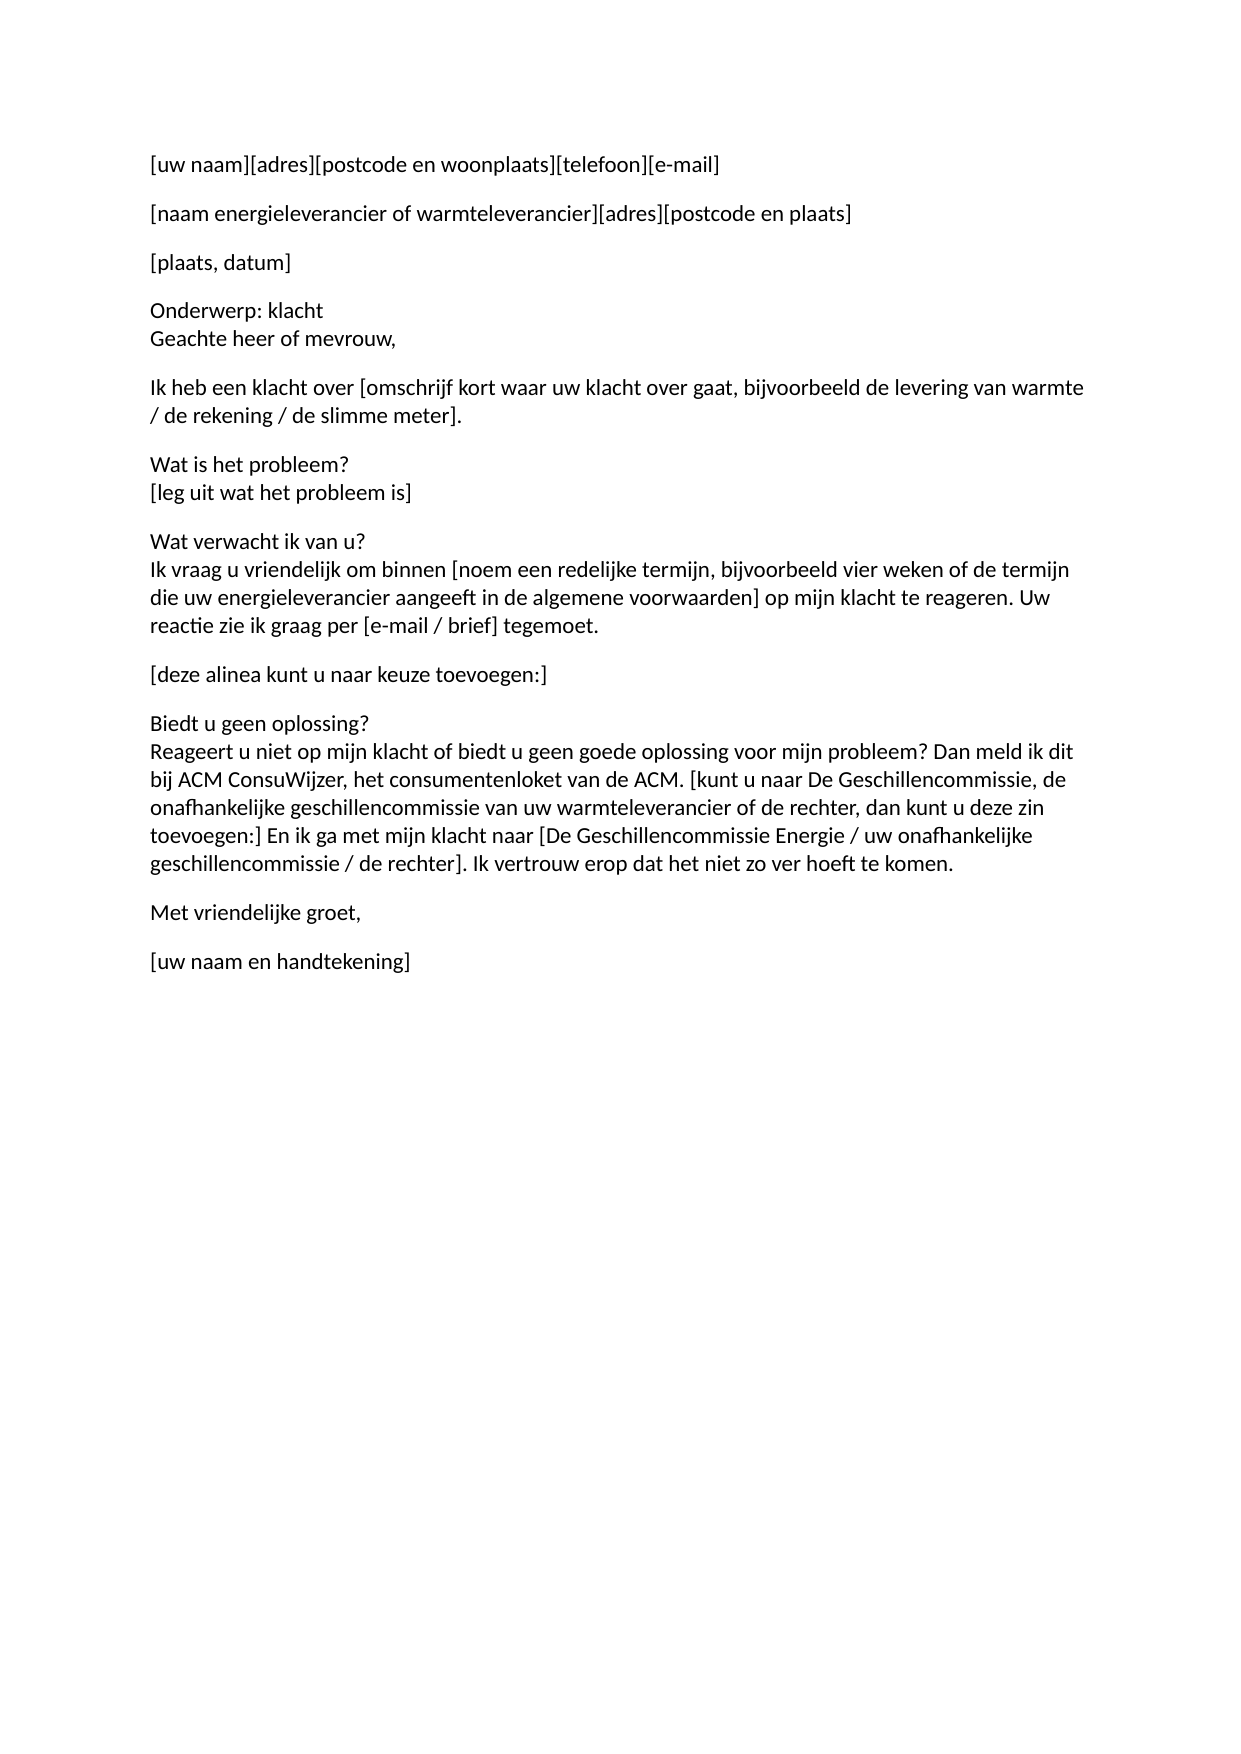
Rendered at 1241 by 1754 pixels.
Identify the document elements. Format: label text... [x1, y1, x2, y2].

subtitle Wat verwacht ik van u? [150, 527, 1090, 555]
text [uw naam en handtekening] [150, 947, 1090, 975]
text Ik vraag u vriendelijk om binnen [noem een redelijke termijn, bijvoorbeeld vier weken of de termijn die uw energieleverancier aangeeft in de algemene voorwaarden] op mijn klacht te reageren. Uw reactie zie ik graag per [e-mail / brief] tegemoet. [150, 555, 1090, 639]
text Ik heb een klacht over [omschrijf kort waar uw klacht over gaat, bijvoorbeeld de levering van warmte / de rekening / de slimme meter]. [150, 373, 1090, 429]
text [uw naam][adres][postcode en woonplaats][telefoon][e-mail] [150, 150, 1090, 178]
subtitle Onderwerp: klacht [150, 297, 1090, 324]
text [leg uit wat het probleem is] [150, 478, 1090, 506]
text [deze alinea kunt u naar keuze toevoegen:] [150, 660, 1090, 688]
subtitle Wat is het probleem? [150, 450, 1090, 478]
text [plaats, datum] [150, 248, 1090, 276]
subtitle Biedt u geen oplossing? [150, 709, 1090, 737]
text [naam energieleverancier of warmteleverancier][adres][postcode en plaats] [150, 199, 1090, 227]
text Geachte heer of mevrouw, [150, 324, 1090, 353]
text Met vriendelijke groet, [150, 898, 1090, 926]
text Reageert u niet op mijn klacht of biedt u geen goede oplossing voor mijn probleem? Dan meld ik dit bij ACM ConsuWijzer, het consumentenloket van de ACM. [kunt u naar De Geschillencommissie, de onafhankelijke geschillencommissie van uw warmteleverancier of de rechter, dan kunt u deze zin toevoegen:] En ik ga met mijn klacht naar [De Geschillencommissie Energie / uw onafhankelijke geschillencommissie / de rechter]. Ik vertrouw erop dat het niet zo ver hoeft te komen. [150, 737, 1090, 877]
